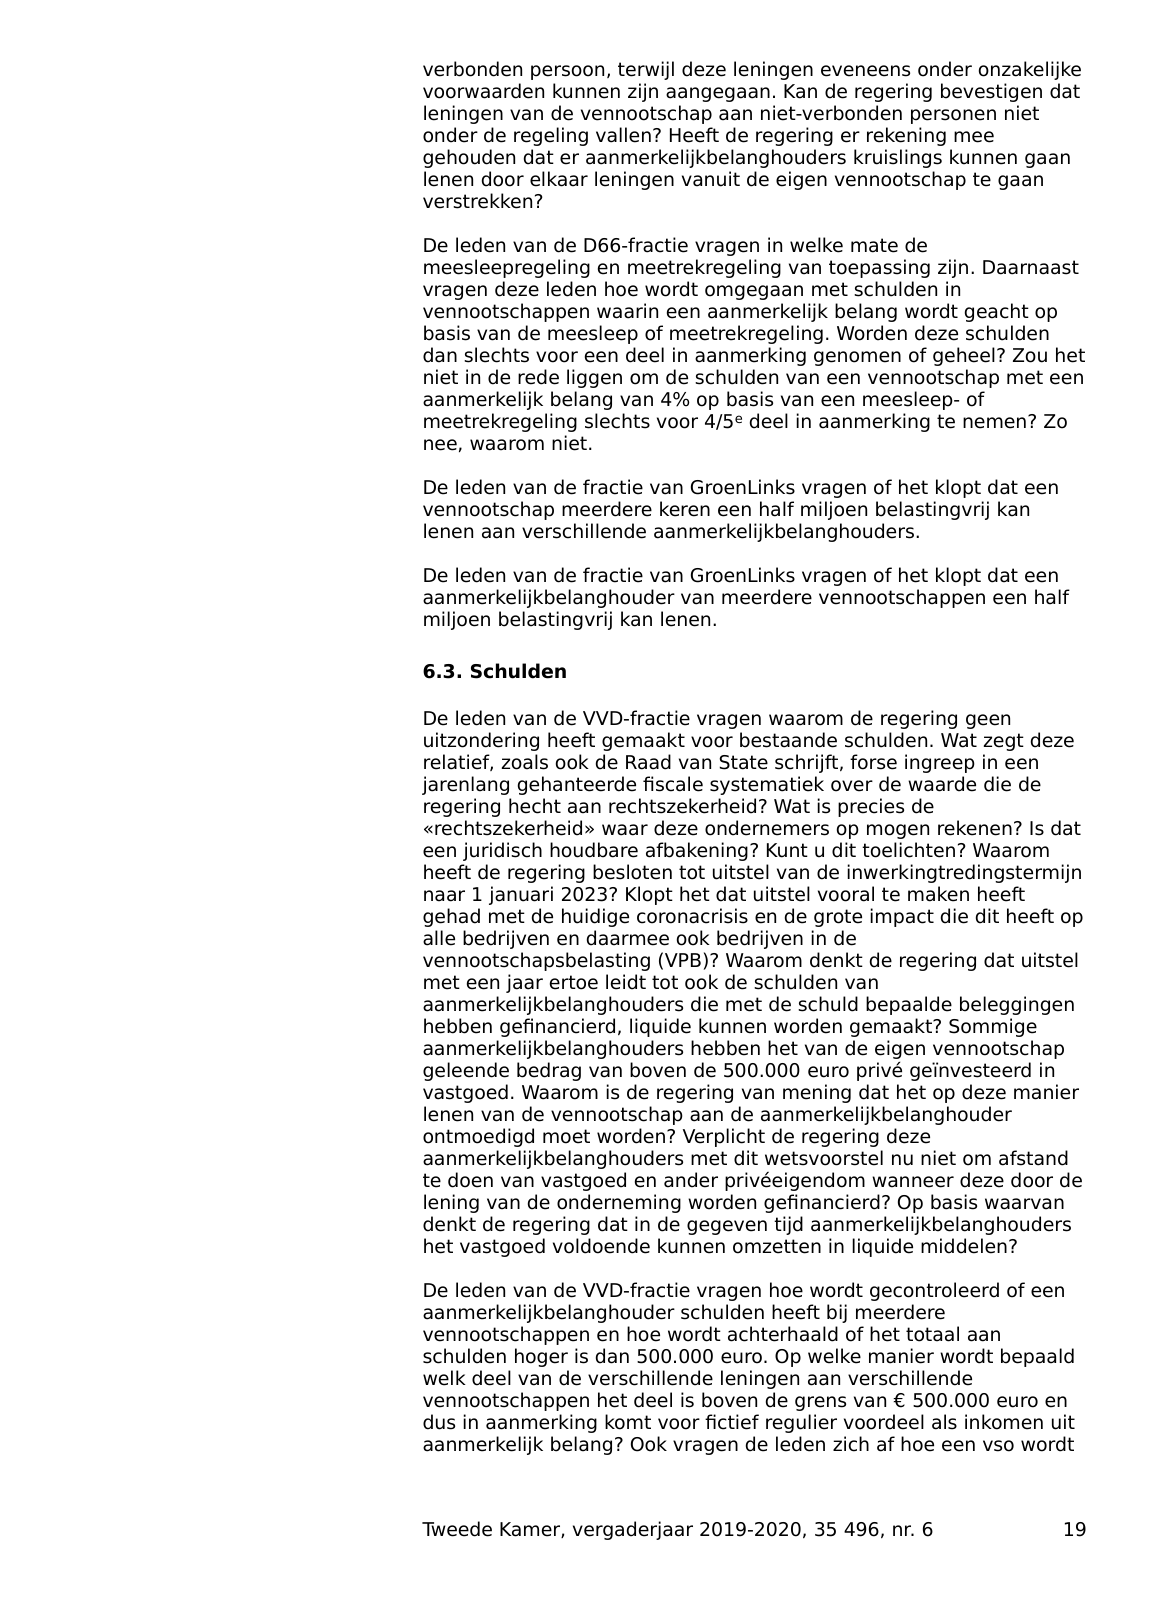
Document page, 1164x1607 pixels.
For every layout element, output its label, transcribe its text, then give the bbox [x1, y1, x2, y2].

text De leden van de fractie van GroenLinks vragen of het klopt dat een aanmerkelijkbelanghouder van meerdere vennootschappen een half miljoen belastingvrij kan lenen. [422, 565, 1087, 631]
text De leden van de D66-fractie vragen in welke mate de meesleepregeling en meetrekregeling van toepassing zijn. Daarnaast vragen deze leden hoe wordt omgegaan met schulden in vennootschappen waarin een aanmerkelijk belang wordt geacht op basis van de meesleep of meetrekregeling. Worden deze schulden dan slechts voor een deel in aanmerking genomen of geheel? Zou het niet in de rede liggen om de schulden van een vennootschap met een aanmerkelijk belang van 4% op basis van een meesleep- of meetrekregeling slechts voor 4/5e deel in aanmerking te nemen? Zo nee, waarom niet. [422, 235, 1087, 455]
text De leden van de fractie van GroenLinks vragen of het klopt dat een vennootschap meerdere keren een half miljoen belastingvrij kan lenen aan verschillende aanmerkelijkbelanghouders. [422, 477, 1087, 543]
text De leden van de VVD-fractie vragen waarom de regering geen uitzondering heeft gemaakt voor bestaande schulden. Wat zegt deze relatief, zoals ook de Raad van State schrijft, forse ingreep in een jarenlang gehanteerde fiscale systematiek over de waarde die de regering hecht aan rechtszekerheid? Wat is precies de «rechtszekerheid» waar deze ondernemers op mogen rekenen? Is dat een juridisch houdbare afbakening? Kunt u dit toelichten? Waarom heeft de regering besloten tot uitstel van de inwerkingtredingstermijn naar 1 januari 2023? Klopt het dat uitstel vooral te maken heeft gehad met de huidige coronacrisis en de grote impact die dit heeft op alle bedrijven en daarmee ook bedrijven in de vennootschapsbelasting (VPB)? Waarom denkt de regering dat uitstel met een jaar ertoe leidt tot ook de schulden van aanmerkelijkbelanghouders die met de schuld bepaalde beleggingen hebben gefinancierd, liquide kunnen worden gemaakt? Sommige aanmerkelijkbelanghouders hebben het van de eigen vennootschap geleende bedrag van boven de 500.000 euro privé geïnvesteerd in vastgoed. Waarom is de regering van mening dat het op deze manier lenen van de vennootschap aan de aanmerkelijkbelanghouder ontmoedigd moet worden? Verplicht de regering deze aanmerkelijkbelanghouders met dit wetsvoorstel nu niet om afstand te doen van vastgoed en ander privéeigendom wanneer deze door de lening van de onderneming worden gefinancierd? Op basis waarvan denkt de regering dat in de gegeven tijd aanmerkelijkbelanghouders het vastgoed voldoende kunnen omzetten in liquide middelen? [422, 708, 1087, 1258]
text De leden van de VVD-fractie vragen hoe wordt gecontroleerd of een aanmerkelijkbelanghouder schulden heeft bij meerdere vennootschappen en hoe wordt achterhaald of het totaal aan schulden hoger is dan 500.000 euro. Op welke manier wordt bepaald welk deel van de verschillende leningen aan verschillende vennootschappen het deel is boven de grens van € 500.000 euro en dus in aanmerking komt voor fictief regulier voordeel als inkomen uit aanmerkelijk belang? Ook vragen de leden zich af hoe een vso wordt [422, 1280, 1087, 1456]
text verbonden persoon, terwijl deze leningen eveneens onder onzakelijke voorwaarden kunnen zijn aangegaan. Kan de regering bevestigen dat leningen van de vennootschap aan niet-verbonden personen niet onder de regeling vallen? Heeft de regering er rekening mee gehouden dat er aanmerkelijkbelanghouders kruislings kunnen gaan lenen door elkaar leningen vanuit de eigen vennootschap te gaan verstrekken? [422, 59, 1087, 213]
subtitle 6.3. Schulden [422, 661, 1087, 683]
